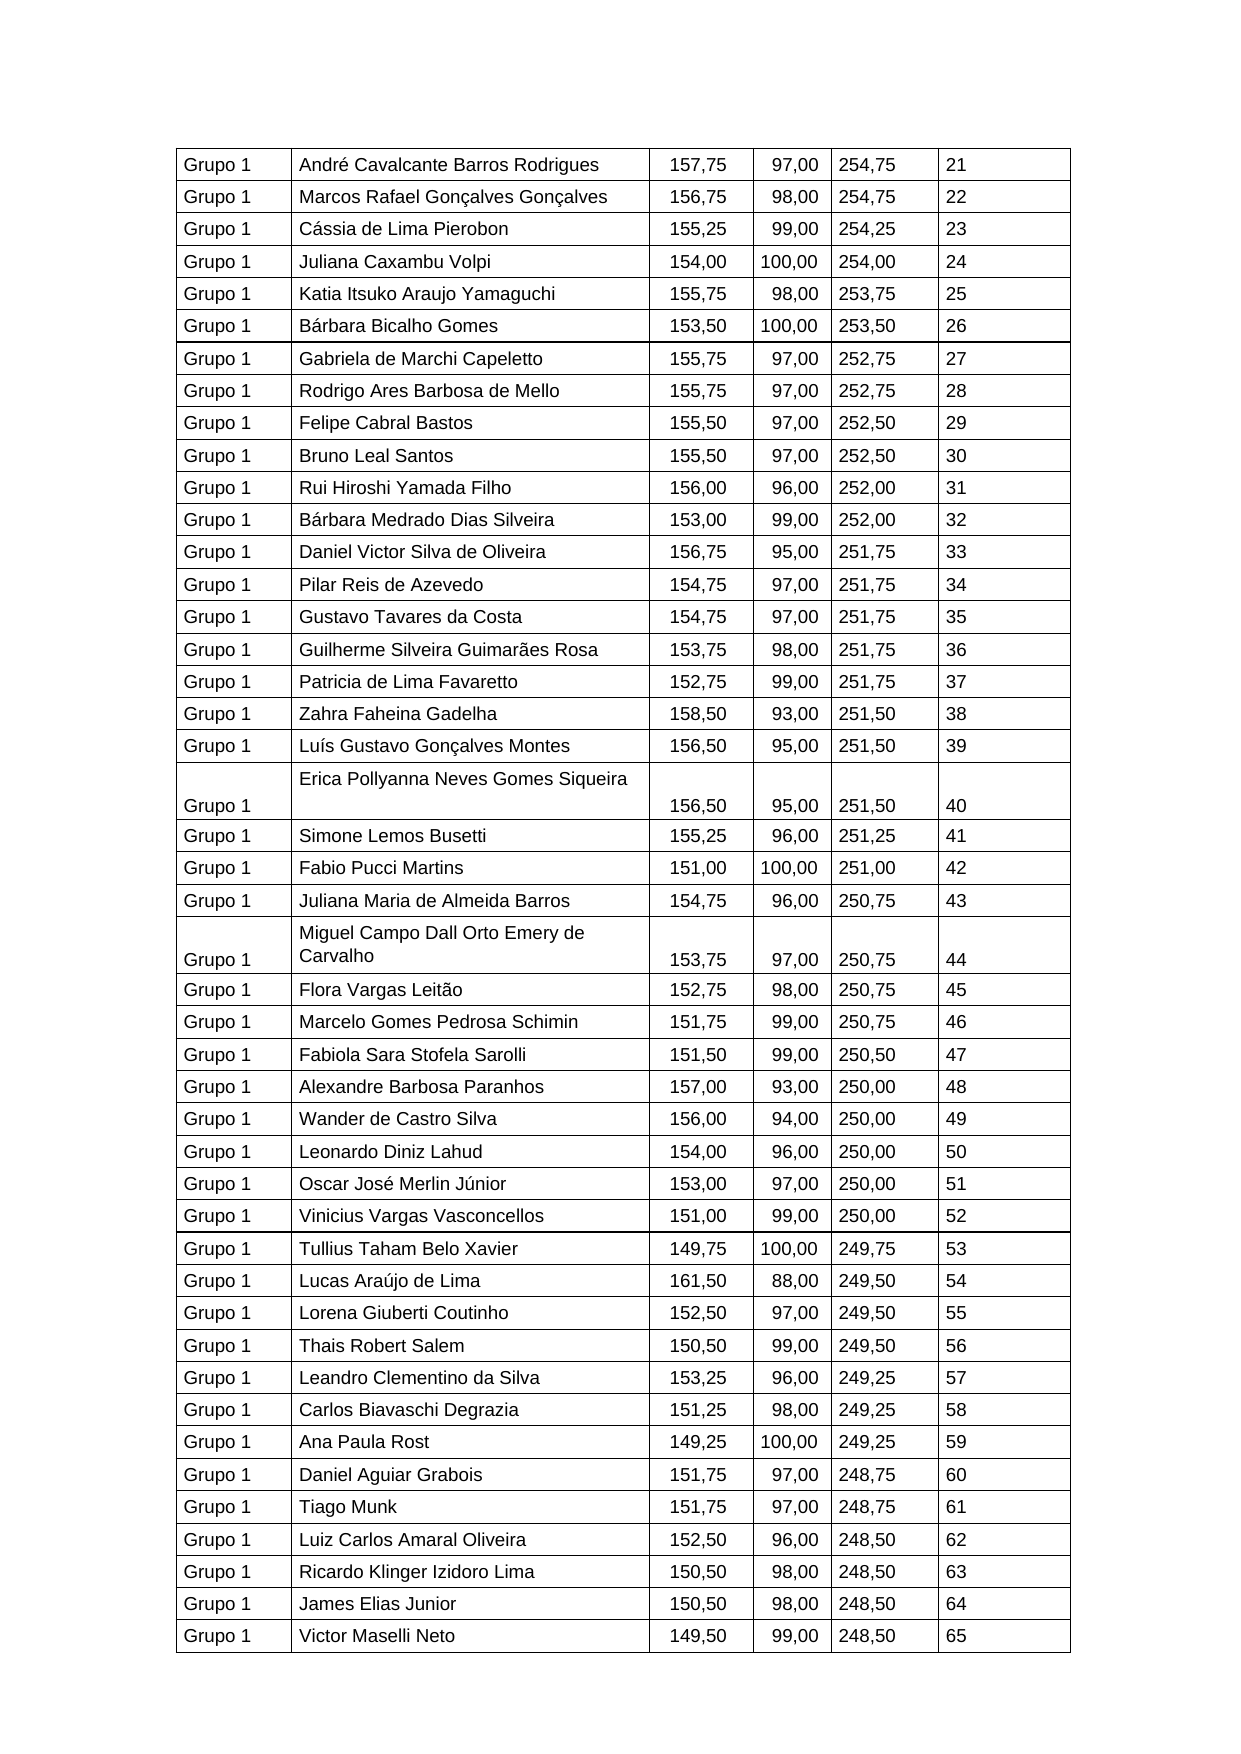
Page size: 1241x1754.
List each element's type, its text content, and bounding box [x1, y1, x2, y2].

table_cell 97,00 [754, 601, 831, 632]
table_cell 249,25 [832, 1426, 938, 1458]
table_cell Alexandre Barbosa Paranhos [292, 1071, 649, 1102]
table_cell 55 [939, 1297, 1070, 1328]
table_cell 252,50 [832, 407, 938, 438]
table_cell 251,00 [832, 852, 938, 884]
table_cell 99,00 [754, 213, 831, 244]
table_cell Pilar Reis de Azevedo [292, 569, 649, 600]
table_cell 153,00 [650, 504, 753, 535]
table_cell 21 [939, 149, 1070, 180]
table_cell Luís Gustavo Gonçalves Montes [292, 730, 649, 762]
table_cell 251,75 [832, 666, 938, 697]
table_cell 96,00 [754, 1362, 831, 1393]
table_cell Grupo 1 [177, 375, 291, 406]
table_cell 25 [939, 278, 1070, 309]
table_cell 152,75 [650, 974, 753, 1005]
table_cell 60 [939, 1459, 1070, 1490]
table_cell Grupo 1 [177, 278, 291, 309]
table_cell 155,50 [650, 440, 753, 471]
table_cell 151,50 [650, 1039, 753, 1070]
table_cell 254,75 [832, 149, 938, 180]
table_cell 249,50 [832, 1330, 938, 1361]
table_cell Rodrigo Ares Barbosa de Mello [292, 375, 649, 406]
table_cell 152,50 [650, 1297, 753, 1328]
table_cell 39 [939, 730, 1070, 762]
table_cell Grupo 1 [177, 730, 291, 762]
table_cell 26 [939, 310, 1070, 341]
table_cell 153,75 [650, 917, 753, 973]
table_cell 252,50 [832, 440, 938, 471]
table_cell 252,75 [832, 343, 938, 374]
table_cell Grupo 1 [177, 1524, 291, 1555]
table_cell 63 [939, 1556, 1070, 1587]
table_cell Erica Pollyanna Neves Gomes Siqueira [292, 763, 649, 819]
table_cell 93,00 [754, 1071, 831, 1102]
table_cell 252,75 [832, 375, 938, 406]
table_cell Grupo 1 [177, 1103, 291, 1134]
table_cell 98,00 [754, 1588, 831, 1619]
table_cell 96,00 [754, 885, 831, 916]
table_cell 48 [939, 1071, 1070, 1102]
table_cell Grupo 1 [177, 666, 291, 697]
table_cell 97,00 [754, 1297, 831, 1328]
table_cell Grupo 1 [177, 310, 291, 341]
table_cell 149,50 [650, 1620, 753, 1652]
table_cell 250,75 [832, 1006, 938, 1037]
table_cell Cássia de Lima Pierobon [292, 213, 649, 244]
table_cell 155,25 [650, 213, 753, 244]
table_cell 250,75 [832, 974, 938, 1005]
table_cell Grupo 1 [177, 885, 291, 916]
table_cell Juliana Maria de Almeida Barros [292, 885, 649, 916]
table_cell 153,00 [650, 1168, 753, 1199]
table_cell Fabio Pucci Martins [292, 852, 649, 884]
table_cell 94,00 [754, 1103, 831, 1134]
table_cell 65 [939, 1620, 1070, 1652]
table_cell 251,50 [832, 730, 938, 762]
table_cell 53 [939, 1233, 1070, 1264]
table_cell Juliana Caxambu Volpi [292, 246, 649, 277]
table_cell Katia Itsuko Araujo Yamaguchi [292, 278, 649, 309]
table_cell 99,00 [754, 1006, 831, 1037]
table_cell 47 [939, 1039, 1070, 1070]
table_cell 250,75 [832, 885, 938, 916]
table_cell 248,50 [832, 1620, 938, 1652]
table_cell 31 [939, 472, 1070, 503]
table_cell 98,00 [754, 181, 831, 212]
table_cell Grupo 1 [177, 1136, 291, 1167]
table_cell Grupo 1 [177, 601, 291, 632]
table_cell 99,00 [754, 1330, 831, 1361]
table_cell Grupo 1 [177, 1588, 291, 1619]
table_cell Grupo 1 [177, 634, 291, 665]
table_cell 157,75 [650, 149, 753, 180]
table_cell Fabiola Sara Stofela Sarolli [292, 1039, 649, 1070]
table_cell 154,75 [650, 601, 753, 632]
table_cell 49 [939, 1103, 1070, 1134]
table_cell 248,50 [832, 1556, 938, 1587]
table_cell 28 [939, 375, 1070, 406]
table_cell 253,75 [832, 278, 938, 309]
table_cell Grupo 1 [177, 1459, 291, 1490]
table_cell 251,75 [832, 601, 938, 632]
table_cell 251,75 [832, 569, 938, 600]
table_cell 40 [939, 763, 1070, 819]
table_cell Grupo 1 [177, 698, 291, 729]
table_cell 153,50 [650, 310, 753, 341]
table_cell 248,75 [832, 1459, 938, 1490]
table_cell Grupo 1 [177, 569, 291, 600]
table_cell 154,75 [650, 569, 753, 600]
table_cell 161,50 [650, 1265, 753, 1296]
table_cell 100,00 [754, 310, 831, 341]
table_cell Lucas Araújo de Lima [292, 1265, 649, 1296]
table_cell Guilherme Silveira Guimarães Rosa [292, 634, 649, 665]
table_cell Grupo 1 [177, 213, 291, 244]
table_cell Flora Vargas Leitão [292, 974, 649, 1005]
table_cell 153,75 [650, 634, 753, 665]
table_cell 22 [939, 181, 1070, 212]
table_cell 96,00 [754, 1136, 831, 1167]
table_cell 250,00 [832, 1168, 938, 1199]
table_cell 99,00 [754, 1200, 831, 1231]
table_cell 99,00 [754, 666, 831, 697]
table_cell 158,50 [650, 698, 753, 729]
table_cell Daniel Aguiar Grabois [292, 1459, 649, 1490]
table_cell 151,75 [650, 1459, 753, 1490]
table_cell Grupo 1 [177, 149, 291, 180]
table_cell Grupo 1 [177, 763, 291, 819]
table_cell Luiz Carlos Amaral Oliveira [292, 1524, 649, 1555]
table_cell 156,75 [650, 181, 753, 212]
table_cell Victor Maselli Neto [292, 1620, 649, 1652]
table_cell Leonardo Diniz Lahud [292, 1136, 649, 1167]
table_cell 150,50 [650, 1556, 753, 1587]
table_cell 98,00 [754, 634, 831, 665]
table_cell 97,00 [754, 569, 831, 600]
table_cell 46 [939, 1006, 1070, 1037]
table_cell Daniel Victor Silva de Oliveira [292, 536, 649, 568]
table_cell 151,75 [650, 1491, 753, 1522]
table_cell 156,50 [650, 763, 753, 819]
table_cell Grupo 1 [177, 820, 291, 851]
table_cell 45 [939, 974, 1070, 1005]
table_cell 38 [939, 698, 1070, 729]
table_cell Gustavo Tavares da Costa [292, 601, 649, 632]
table_cell 98,00 [754, 1556, 831, 1587]
table_cell 153,25 [650, 1362, 753, 1393]
table_cell 33 [939, 536, 1070, 568]
table_cell Thais Robert Salem [292, 1330, 649, 1361]
table_cell Vinicius Vargas Vasconcellos [292, 1200, 649, 1231]
table_cell 250,75 [832, 917, 938, 973]
table_cell 50 [939, 1136, 1070, 1167]
table_cell Grupo 1 [177, 1426, 291, 1458]
table_cell 97,00 [754, 407, 831, 438]
table_cell Bárbara Medrado Dias Silveira [292, 504, 649, 535]
table_cell Tullius Taham Belo Xavier [292, 1233, 649, 1264]
table_cell Grupo 1 [177, 1006, 291, 1037]
table_cell Grupo 1 [177, 852, 291, 884]
table_cell Miguel Campo Dall Orto Emery de Carvalho [292, 917, 649, 973]
table_cell 93,00 [754, 698, 831, 729]
table_cell Grupo 1 [177, 181, 291, 212]
table_cell Grupo 1 [177, 1200, 291, 1231]
table_cell 97,00 [754, 1459, 831, 1490]
table_cell Simone Lemos Busetti [292, 820, 649, 851]
table_cell Ricardo Klinger Izidoro Lima [292, 1556, 649, 1587]
table_cell 64 [939, 1588, 1070, 1619]
table_cell 250,50 [832, 1039, 938, 1070]
table_cell 250,00 [832, 1200, 938, 1231]
table_cell Ana Paula Rost [292, 1426, 649, 1458]
table_cell 248,50 [832, 1588, 938, 1619]
table_cell 34 [939, 569, 1070, 600]
table_cell Grupo 1 [177, 504, 291, 535]
table_cell Grupo 1 [177, 1297, 291, 1328]
table_cell 27 [939, 343, 1070, 374]
table_cell 99,00 [754, 504, 831, 535]
table_cell 51 [939, 1168, 1070, 1199]
table_cell 149,25 [650, 1426, 753, 1458]
table_cell 249,25 [832, 1362, 938, 1393]
table_cell Zahra Faheina Gadelha [292, 698, 649, 729]
table_cell Grupo 1 [177, 974, 291, 1005]
table_cell 250,00 [832, 1071, 938, 1102]
table_cell André Cavalcante Barros Rodrigues [292, 149, 649, 180]
table_cell 99,00 [754, 1620, 831, 1652]
table_cell Grupo 1 [177, 1233, 291, 1264]
table_cell Grupo 1 [177, 343, 291, 374]
table_cell 59 [939, 1426, 1070, 1458]
table_cell Leandro Clementino da Silva [292, 1362, 649, 1393]
table_cell 36 [939, 634, 1070, 665]
table_cell Rui Hiroshi Yamada Filho [292, 472, 649, 503]
table_cell Grupo 1 [177, 917, 291, 973]
table_cell 251,75 [832, 634, 938, 665]
table_cell 97,00 [754, 343, 831, 374]
table_cell 249,25 [832, 1394, 938, 1425]
table_cell 37 [939, 666, 1070, 697]
table_cell 98,00 [754, 974, 831, 1005]
table_cell Grupo 1 [177, 407, 291, 438]
table_cell 29 [939, 407, 1070, 438]
table_cell 156,00 [650, 1103, 753, 1134]
table_cell 95,00 [754, 536, 831, 568]
table_cell 97,00 [754, 917, 831, 973]
table_cell 156,00 [650, 472, 753, 503]
table_cell Felipe Cabral Bastos [292, 407, 649, 438]
table_cell Gabriela de Marchi Capeletto [292, 343, 649, 374]
table_cell 98,00 [754, 1394, 831, 1425]
table_cell 88,00 [754, 1265, 831, 1296]
table_cell Grupo 1 [177, 1168, 291, 1199]
table_cell Marcelo Gomes Pedrosa Schimin [292, 1006, 649, 1037]
table_cell James Elias Junior [292, 1588, 649, 1619]
table_cell Wander de Castro Silva [292, 1103, 649, 1134]
table_cell 62 [939, 1524, 1070, 1555]
table_cell 253,50 [832, 310, 938, 341]
table_cell 57 [939, 1362, 1070, 1393]
table_cell 150,50 [650, 1588, 753, 1619]
table_cell Grupo 1 [177, 246, 291, 277]
table_cell 23 [939, 213, 1070, 244]
table_cell 151,75 [650, 1006, 753, 1037]
table_cell 96,00 [754, 1524, 831, 1555]
table_cell 155,50 [650, 407, 753, 438]
table_cell 151,00 [650, 852, 753, 884]
table_cell 254,25 [832, 213, 938, 244]
table_cell Grupo 1 [177, 440, 291, 471]
table_cell Grupo 1 [177, 1394, 291, 1425]
table_cell 155,25 [650, 820, 753, 851]
table_cell 254,00 [832, 246, 938, 277]
table_cell 30 [939, 440, 1070, 471]
table_cell 97,00 [754, 1168, 831, 1199]
table_cell 251,75 [832, 536, 938, 568]
table_cell Grupo 1 [177, 472, 291, 503]
table_cell 252,00 [832, 472, 938, 503]
table_cell 249,75 [832, 1233, 938, 1264]
table_cell 98,00 [754, 278, 831, 309]
table_cell Carlos Biavaschi Degrazia [292, 1394, 649, 1425]
table_cell 95,00 [754, 763, 831, 819]
table_cell 97,00 [754, 375, 831, 406]
table_cell Marcos Rafael Gonçalves Gonçalves [292, 181, 649, 212]
table_cell Tiago Munk [292, 1491, 649, 1522]
table_cell Grupo 1 [177, 1071, 291, 1102]
table_cell 155,75 [650, 343, 753, 374]
table_cell 154,75 [650, 885, 753, 916]
table_cell 251,25 [832, 820, 938, 851]
table_cell 248,50 [832, 1524, 938, 1555]
table_cell Grupo 1 [177, 1556, 291, 1587]
table_cell 97,00 [754, 149, 831, 180]
table_cell 52 [939, 1200, 1070, 1231]
table_cell Bárbara Bicalho Gomes [292, 310, 649, 341]
table_cell 254,75 [832, 181, 938, 212]
table_cell Oscar José Merlin Júnior [292, 1168, 649, 1199]
table_cell 100,00 [754, 1426, 831, 1458]
table_cell Grupo 1 [177, 1039, 291, 1070]
table_cell 24 [939, 246, 1070, 277]
table_cell 154,00 [650, 1136, 753, 1167]
table_cell Grupo 1 [177, 1362, 291, 1393]
table_cell 155,75 [650, 278, 753, 309]
table_cell Grupo 1 [177, 1330, 291, 1361]
table_cell 100,00 [754, 1233, 831, 1264]
table_cell 44 [939, 917, 1070, 973]
table_cell 155,75 [650, 375, 753, 406]
table_cell 100,00 [754, 852, 831, 884]
table_cell Bruno Leal Santos [292, 440, 649, 471]
table_cell 251,50 [832, 763, 938, 819]
table_cell 56 [939, 1330, 1070, 1361]
table_cell 41 [939, 820, 1070, 851]
table_cell 32 [939, 504, 1070, 535]
table_cell 54 [939, 1265, 1070, 1296]
table_cell 42 [939, 852, 1070, 884]
table_cell 250,00 [832, 1136, 938, 1167]
table_cell 96,00 [754, 820, 831, 851]
table_cell 35 [939, 601, 1070, 632]
table_cell 97,00 [754, 440, 831, 471]
table_cell 61 [939, 1491, 1070, 1522]
table_cell 154,00 [650, 246, 753, 277]
table_cell Grupo 1 [177, 1491, 291, 1522]
table_cell 96,00 [754, 472, 831, 503]
table_cell Patricia de Lima Favaretto [292, 666, 649, 697]
table_cell 250,00 [832, 1103, 938, 1134]
table_cell 95,00 [754, 730, 831, 762]
table_cell 152,75 [650, 666, 753, 697]
table_cell 156,75 [650, 536, 753, 568]
table_cell Grupo 1 [177, 1620, 291, 1652]
table_cell 150,50 [650, 1330, 753, 1361]
table_cell 157,00 [650, 1071, 753, 1102]
table_cell Grupo 1 [177, 1265, 291, 1296]
table_cell 58 [939, 1394, 1070, 1425]
table_cell 151,25 [650, 1394, 753, 1425]
table_cell 149,75 [650, 1233, 753, 1264]
table_cell 152,50 [650, 1524, 753, 1555]
table_cell 99,00 [754, 1039, 831, 1070]
table_cell 251,50 [832, 698, 938, 729]
table_cell 151,00 [650, 1200, 753, 1231]
table_cell Lorena Giuberti Coutinho [292, 1297, 649, 1328]
table_cell 100,00 [754, 246, 831, 277]
table_cell 248,75 [832, 1491, 938, 1522]
table_cell 249,50 [832, 1265, 938, 1296]
table_cell 252,00 [832, 504, 938, 535]
table_cell 43 [939, 885, 1070, 916]
table_cell 97,00 [754, 1491, 831, 1522]
table_cell Grupo 1 [177, 536, 291, 568]
table_cell 249,50 [832, 1297, 938, 1328]
table_cell 156,50 [650, 730, 753, 762]
